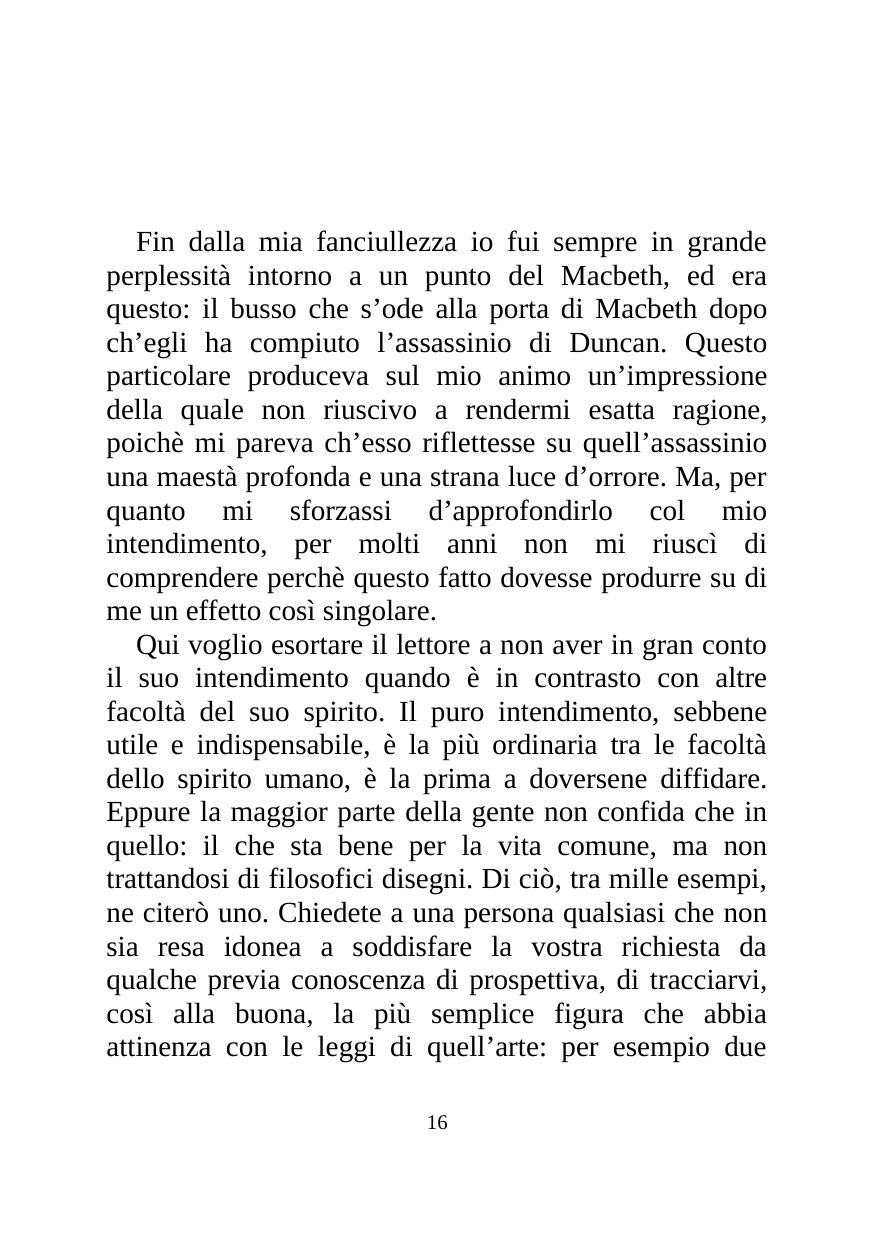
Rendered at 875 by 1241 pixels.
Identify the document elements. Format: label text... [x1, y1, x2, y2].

text Fin dalla mia fanciullezza io fui sempre in grande perplessità intorno a un punto del Macbeth, ed era questo: il busso che s’ode alla porta di Macbeth dopo ch’egli ha compiuto l’assassinio di Duncan. Questo particolare produceva sul mio animo un’impressione della quale non riuscivo a rendermi esatta ragione, poichè mi pareva ch’esso riflettesse su quell’assassinio una maestà profonda e una strana luce d’orrore. Ma, per quanto mi sforzassi d’approfondirlo col mio intendimento, per molti anni non mi riuscì di comprendere perchè questo fatto dovesse produrre su di me un effetto così singolare. [106, 224, 768, 627]
text Qui voglio esortare il lettore a non aver in gran conto il suo intendimento quando è in contrasto con altre facoltà del suo spirito. Il puro intendimento, sebbene utile e indispensabile, è la più ordinaria tra le facoltà dello spirito umano, è la prima a doversene diffidare. Eppure la maggior parte della gente non confida che in quello: il che sta bene per la vita comune, ma non trattandosi di filosofici disegni. Di ciò, tra mille esempi, ne citerò uno. Chiedete a una persona qualsiasi che non sia resa idonea a soddisfare la vostra richiesta da qualche previa conoscenza di prospettiva, di tracciarvi, così alla buona, la più semplice figura che abbia attinenza con le leggi di quell’arte: per esempio due [106, 627, 768, 1063]
